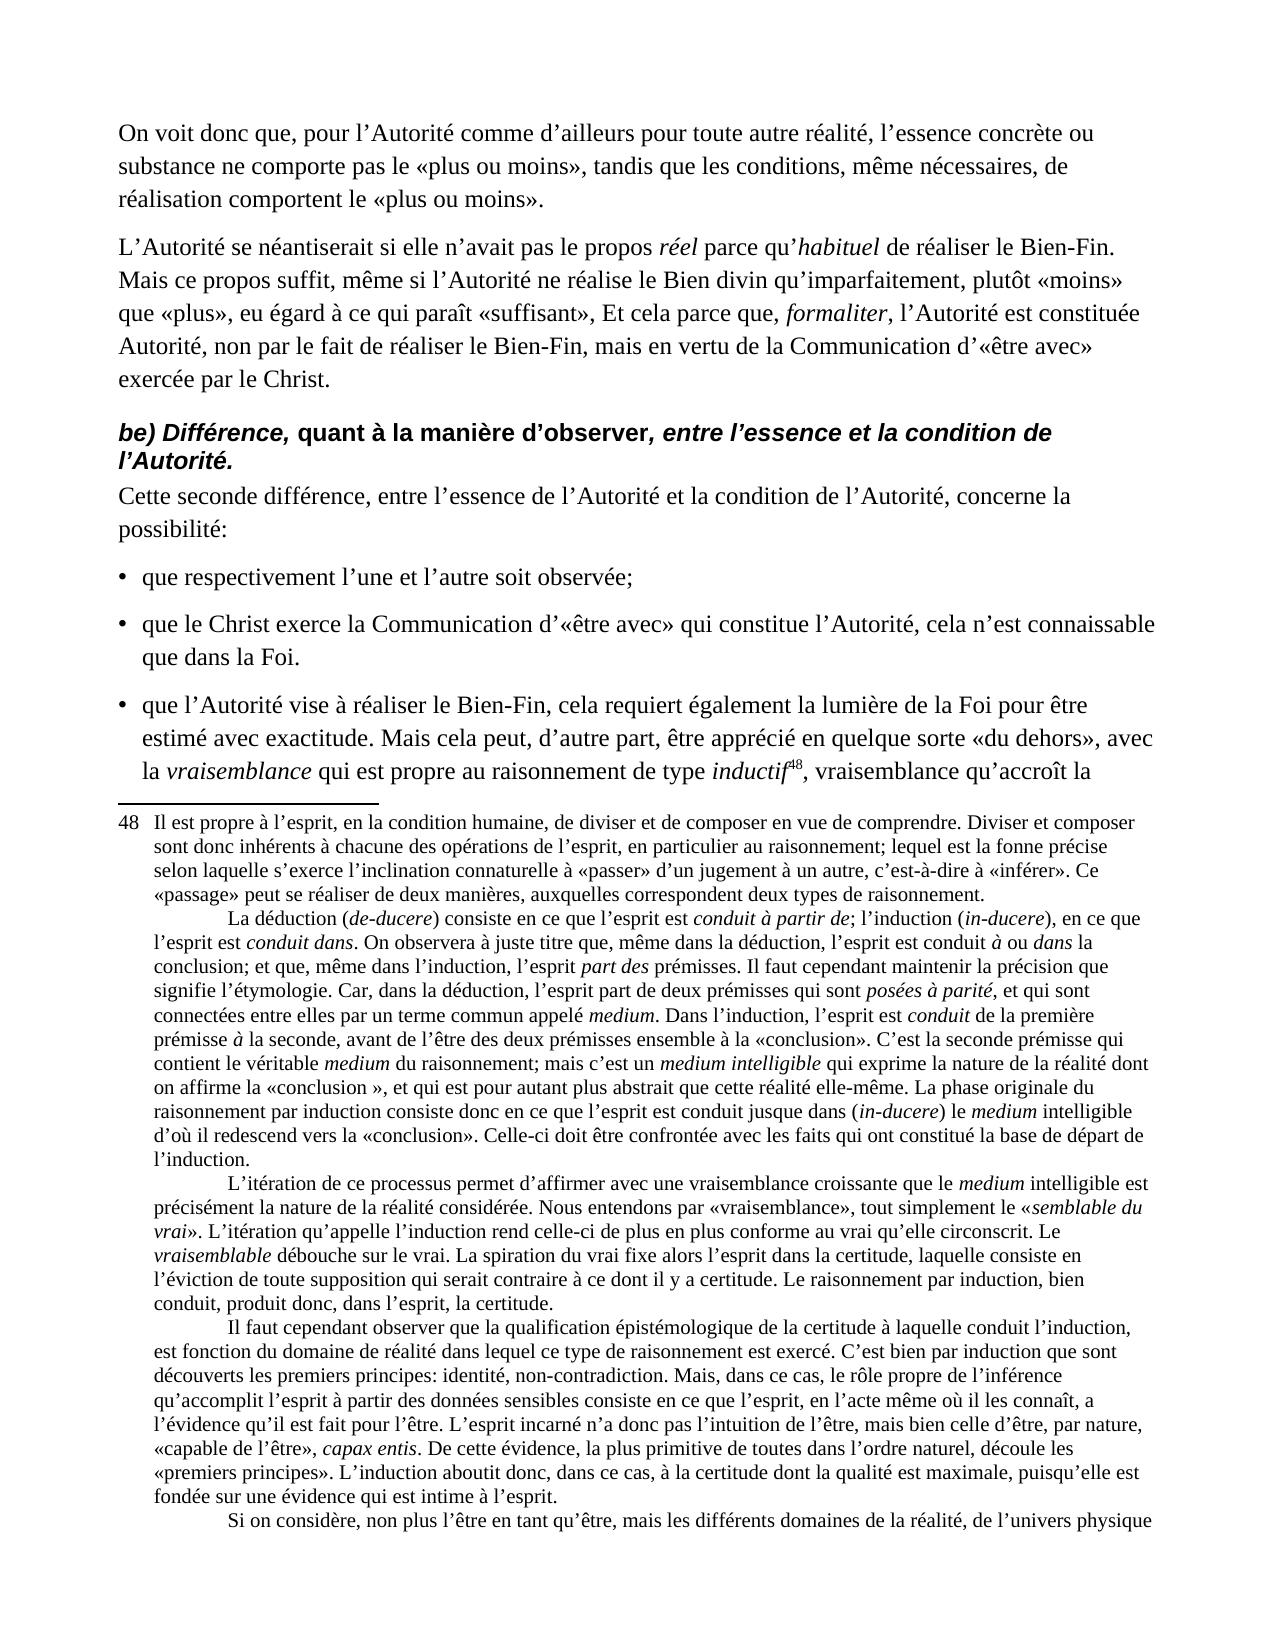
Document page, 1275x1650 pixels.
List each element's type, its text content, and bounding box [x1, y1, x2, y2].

list Il est propre à l’esprit, en la condition humaine, de diviser et de composer en vue de comprendre. Diviser et composer sont donc inhérents à chacune des opérations de l’esprit, en particulier au raisonnement; lequel est la fonne précise selon laquelle s’exerce l’inclination connaturelle à «passer» d’un jugement à un autre, c’est-à-dire à «inférer». Ce «passage» peut se réaliser de deux manières, auxquelles correspondent deux types de raisonnement. La déduction (de-ducere) consiste en ce que l’esprit est conduit à partir de; l’induction (in-ducere), en ce que l’esprit est conduit dans. On observera à juste titre que, même dans la déduction, l’esprit est conduit à ou dans la conclusion; et que, même dans l’induction, l’esprit part des prémisses. Il faut cependant maintenir la précision que signifie l’étymologie. Car, dans la déduction, l’esprit part de deux prémisses qui sont posées à parité, et qui sont connectées entre elles par un terme commun appelé medium. Dans l’induction, l’esprit est conduit de la première prémisse à la seconde, avant de l’être des deux prémisses ensemble à la «conclusion». C’est la seconde prémisse qui contient le véritable medium du raisonnement; mais c’est un medium intelligible qui exprime la nature de la réalité dont on affirme la «conclusion », et qui est pour autant plus abstrait que cette réalité elle-même. La phase originale du raisonnement par induction consiste donc en ce que l’esprit est conduit jusque dans (in-ducere) le medium intelligible d’où il redescend vers la «conclusion». Celle-ci doit être confrontée avec les faits qui ont constitué la base de départ de l’induction. L’itération de ce processus permet d’affirmer avec une vraisemblance croissante que le medium intelligible est précisément la nature de la réalité considérée. Nous entendons par «vraisemblance», tout simplement le «semblable du vrai». L’itération qu’appelle l’induction rend celle-ci de plus en plus conforme au vrai qu’elle circonscrit. Le vraisemblable débouche sur le vrai. La spiration du vrai fixe alors l’esprit dans la certitude, laquelle consiste en l’éviction de toute supposition qui serait contraire à ce dont il y a certitude. Le raisonnement par induction, bien conduit, produit donc, dans l’esprit, la certitude. Il faut cependant observer que la qualification épistémologique de la certitude à laquelle conduit l’induction, est fonction du domaine de réalité dans lequel ce type de raisonnement est exercé. C’est bien par induction que sont découverts les premiers principes: identité, non-contradiction. Mais, dans ce cas, le rôle propre de l’inférence qu’accomplit l’esprit à partir des données sensibles consiste en ce que l’esprit, en l’acte même où il les connaît, a l’évidence qu’il est fait pour l’être. L’esprit incarné n’a donc pas l’intuition de l’être, mais bien celle d’être, par nature, «capable de l’être», capax entis. De cette évidence, la plus primitive de toutes dans l’ordre naturel, découle les «premiers principes». L’induction aboutit donc, dans ce cas, à la certitude dont la qualité est maximale, puisqu’elle est fondée sur une évidence qui est intime à l’esprit. Si on considère, non plus l’être en tant qu’être, mais les différents domaines de la réalité, de l’univers physique [118, 810, 1157, 1532]
list que le Christ exerce la Communication d’«être avec» qui constitue l’Autorité, cela n’est connaissable que dans la Foi. [118, 609, 1157, 671]
list que l’Autorité vise à réaliser le Bien-Fin, cela requiert également la lumière de la Foi pour être estimé avec exactitude. Mais cela peut, d’autre part, être apprécié en quelque sorte «du dehors», avec la vraisemblance qui est propre au raisonnement de type inductif, vraisemblance qu’accroît la [118, 690, 1157, 785]
text On voit donc que, pour l’Autorité comme d’ailleurs pour toute autre réalité, l’essence concrète ou substance ne comporte pas le «plus ou moins», tandis que les conditions, même nécessaires, de réalisation comportent le «plus ou moins». [118, 118, 1157, 213]
text Cette seconde différence, entre l’essence de l’Autorité et la condition de l’Autorité, concerne la possibilité: [118, 481, 1157, 543]
text L’Autorité se néantiserait si elle n’avait pas le propos réel parce qu’habituel de réaliser le Bien-Fin. Mais ce propos suffit, même si l’Autorité ne réalise le Bien divin qu’imparfaitement, plutôt «moins» que «plus», eu égard à ce qui paraît «suffisant», Et cela parce que, formaliter, l’Autorité est constituée Autorité, non par le fait de réaliser le Bien-Fin, mais en vertu de la Communication d’«être avec» exercée par le Christ. [118, 232, 1157, 393]
list que respectivement l’une et l’autre soit observée; [118, 562, 1157, 590]
subtitle be) Différence, quant à la manière d’observer, entre l’essence et la condition de l’Autorité. [118, 418, 1157, 475]
